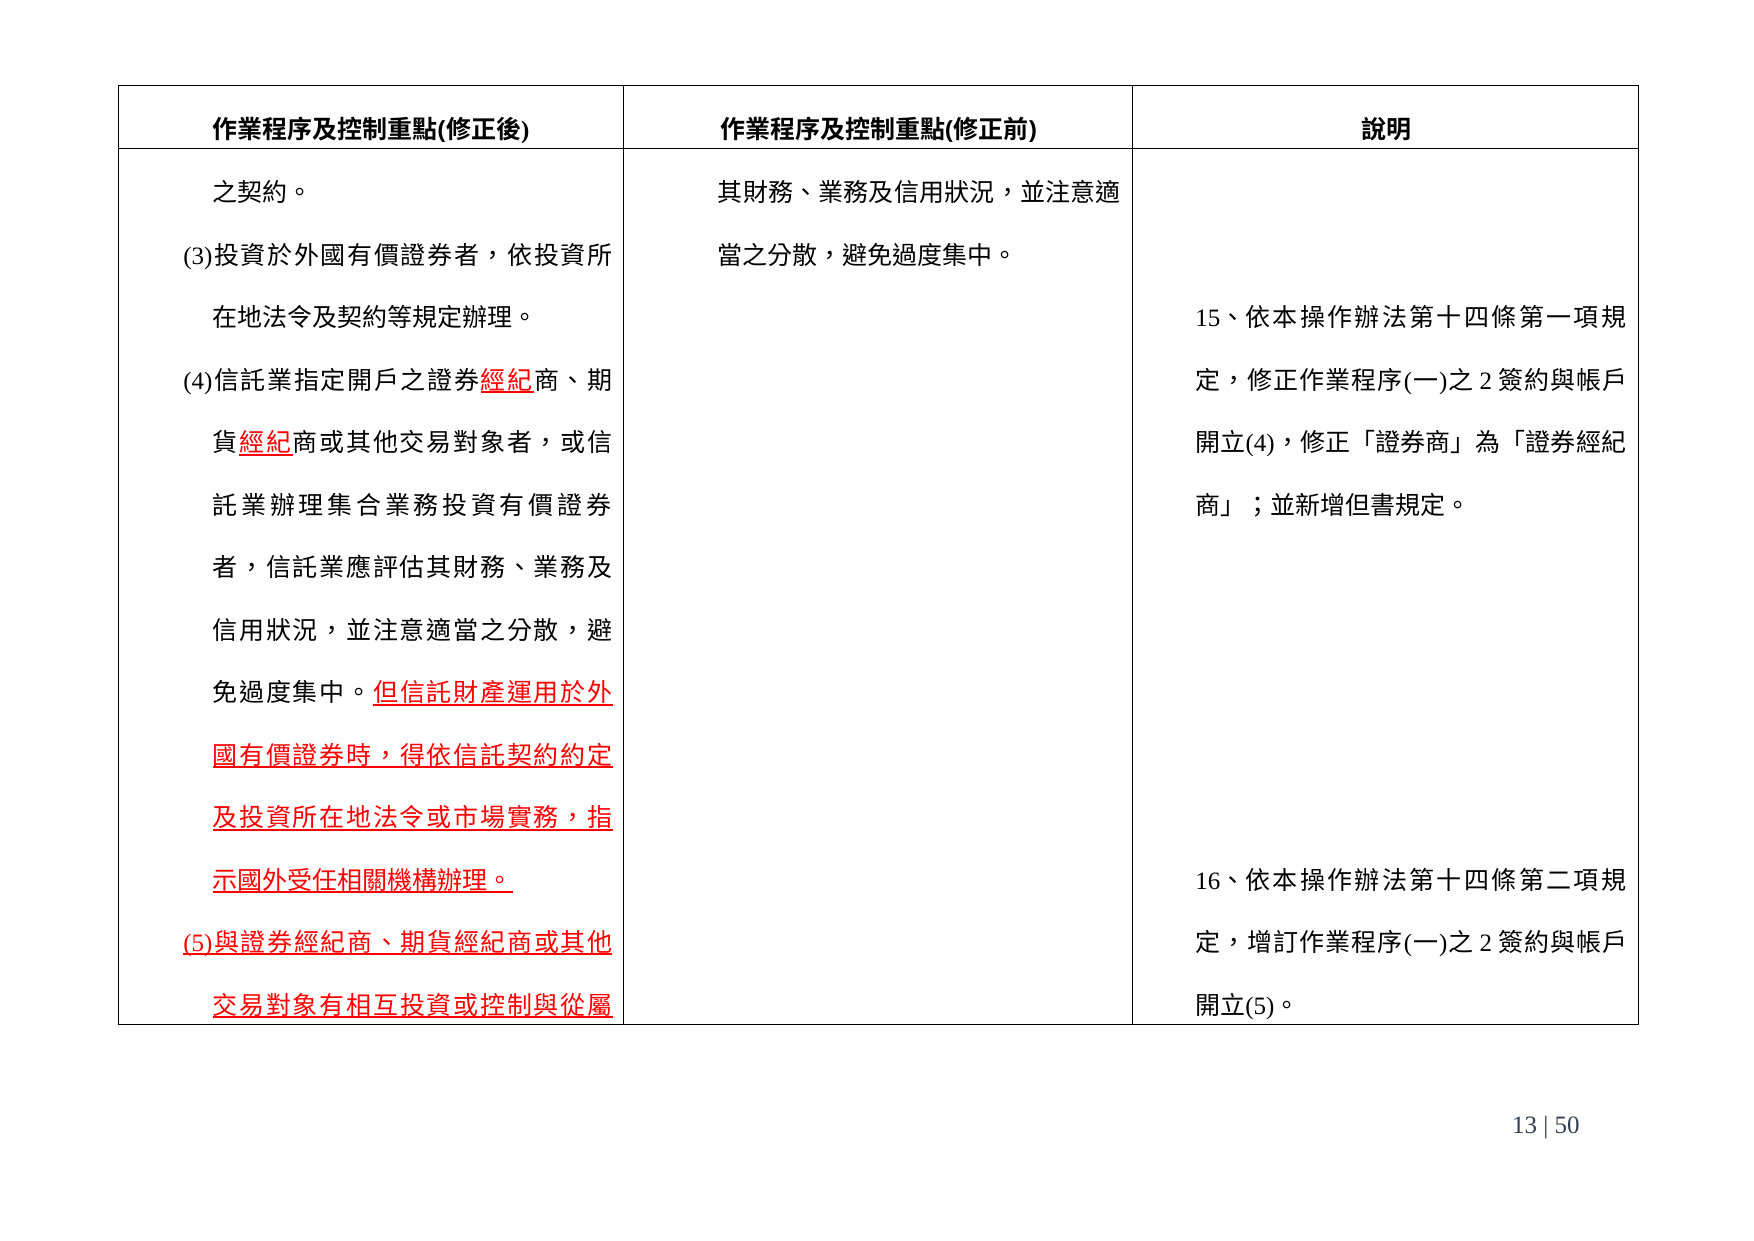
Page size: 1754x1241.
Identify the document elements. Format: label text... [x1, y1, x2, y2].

table_header 說明 [1133, 86, 1638, 148]
table_cell 之契約。 (3)投資於外國有價證券者，依投資所在地法令及契約等規定辦理。 (4)信託業指定開戶之證券經紀商、期貨經紀商或其他交易對象者，或信託業辦理集合業務投資有價證券者，信託業應評估其財務、業務及信用狀況，並注意適當之分散，避免過度集中。但信託財產運用於外國有價證券時，得依信託契約約定及投資所在地法令或市場實務，指示國外受任相關機構辦理。 (5)與證券經紀商、期貨經紀商或其他交易對象有相互投資或控制與從屬 [119, 149, 623, 1024]
table_cell 其財務、業務及信用狀況，並注意適當之分散，避免過度集中。 [624, 149, 1132, 1024]
table_header 作業程序及控制重點(修正前) [624, 86, 1132, 148]
table_header 作業程序及控制重點(修正後) [119, 86, 623, 148]
table_cell 參考「信託業內部控制制度標準規範」其他篇章之體例，刪除序文。 配合「信託業防制洗錢注意事項範本」修正名稱為「信託業防制洗錢及打擊資恐注意事項範本」，修正範本名稱，以下修正亦同。 依「信託業兼營全權委託投資業務操作辦法」(以下簡稱本操作辦法)第八條，增定作業程序(一)之1充分瞭解客戶作業(3)。 依本操作辦法第九條第一項，修正作業程序(一)之1充分瞭解客戶作業(4)。 依本操作辦法第九條第二項規定，修正作業程序(一)之1充分瞭解客戶作業(5)。 依本操作辦法第九條第三項規定，增訂作業程序(一)之1充分瞭解客戶作業(6)。 依本操作辦法第九條第四項及第五項規定，修正作業程序(一)之1充分瞭解客戶作業(7)。 依本操作辦法第十條第二項規定，增訂作業程序(一)之1充分瞭解客戶作業(8)。 依本操作辦法第十條第一項及第三項規定，增訂作業程序(一)之1充分瞭解客戶作業(9)。 依本操作辦法第九條第六項及第十條第四項規定，增訂作業程序(一)之1充分瞭解客戶作業(10)。 依本操作辦法第九條第七項規定，增訂作業程序(一)之1充分瞭解客戶作業(11)。 依本操作辦法第十條第五項規定，增訂作業程序(一)之1充分瞭解客戶作業(12)。 依本操作辦法第十六條規定，修正原作業程序(一)之1充分瞭解客戶作業(5)相關內容，並配合調整項次序號。 依本操作辦法第十一條規定，修正「期貨商」為「期貨經紀商」，以下修正亦同。 依本操作辦法第十四條第一項規定，修正作業程序(一)之2簽約與帳戶開立(4)，修正「證券商」為「證券經紀商」；並新增但書規定。 依本操作辦法第十四條第二項規定，增訂作業程序(一)之2簽約與帳戶開立(5)。 依本操作辦法第十五條規定，增訂作業程序(一)之2簽約與帳戶開立(6)。 依本操作辦法第二十條規定，修正作業程序(二)之1投資或交易分析相關文字。 依本操作辦法第二十一條及第二十二條規定，修正作業程序(二)之2投資或交易決定，修正「決策人員」為「投資或交易決策人員」，以下修正亦同；並新增相關作業流程規定。 依本操作辦法第二十三條及第二十四條規定，修正作業程序(二)之3投資或交易執行相關文字。 依本操作辦法第三十一條規定，修正作業程序(二)之4投資或交易檢討(2)相關文字。 依本操作辦法第二十四條之二規定，增訂作業程序(二)之5。 依本操作辦法第二十三條之一規定，增訂作業程序(二)之6。 依本操作辦法第二十四條之一規定，增訂作業程序(二)之7。 依本操作辦法第二十五條規定，修正作業程序(三)之1覆核交易明細作業(1)相關文字。 依本操作辦法第二十七條規定，酌修作業程序(三)之2指示交割作業(1)部分文字。 依本操作辦法第二十八條規定，增訂作業程序(三)之2指示交割作業(4)作業程序。 依本操作辦法第二十九條規定，修正作業程序(三)之3作業應注意事項(4)相關文字。 依本操作辦法第十八條規定，修正作業程序(四)作業管理2相關文字。 依本操作辦法第三十條規定，修正作業程序(四)作業管理5相關文字。 依本操作辦法第三十條第五項規定，增訂作業程序(四)作業管理7。 依本操作辦法第五條規定，修正作業程序(五)廣告、業務招攬與營業促銷活動。 依本操作辦法第三十四條規定，酌修正作業程序(六)之1業務區隔作業(1)部分文字。 依本操作辦法第三十七條規定，酌修作業程序(六)之3防止委託人間利益衝突之作業部分文字。 依民國99年10月26日金管證投字第0990058260號令規定，修正作業程序(十一)投資項目相關文字。 [1133, 149, 1638, 1024]
